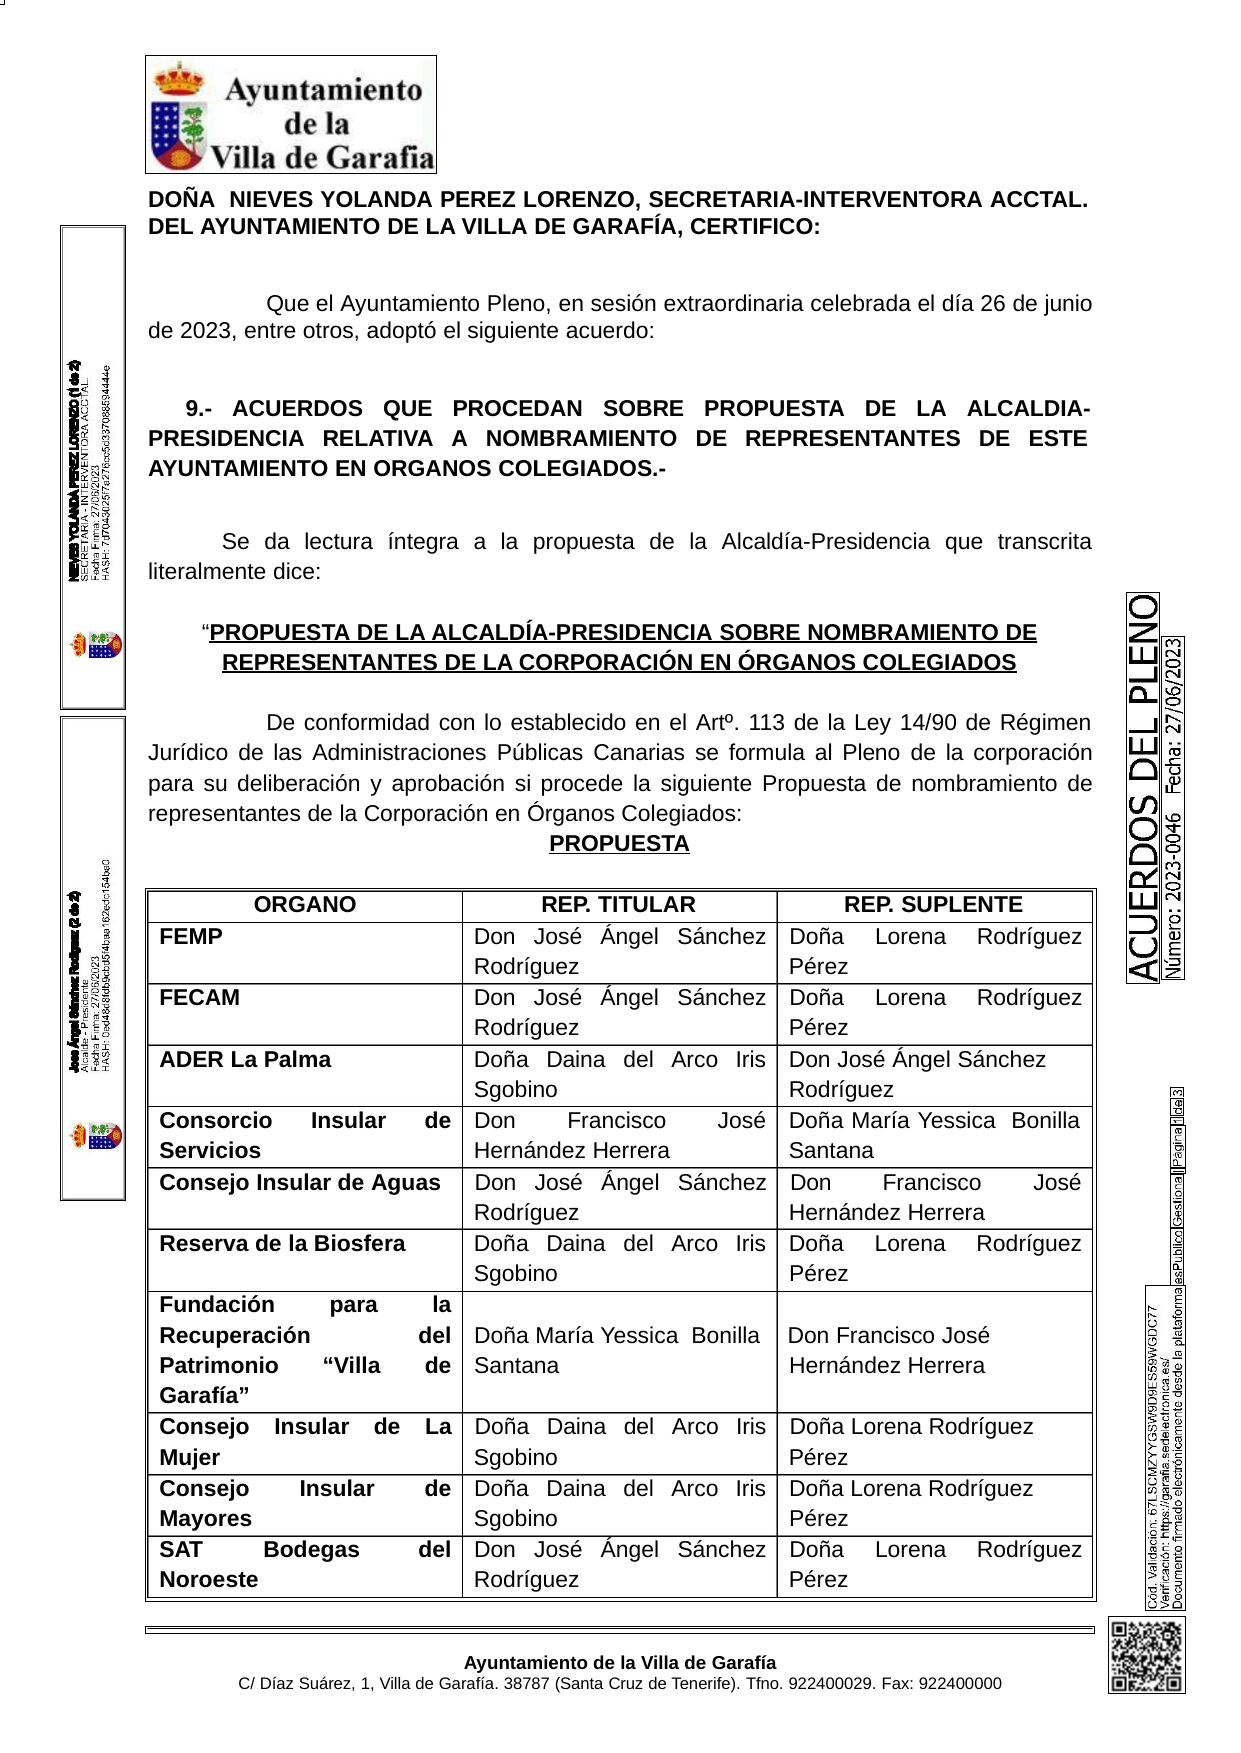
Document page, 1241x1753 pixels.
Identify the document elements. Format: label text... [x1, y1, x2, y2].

text de 2023, entre otros, adoptó el siguiente acuerdo: [148, 318, 1117, 343]
text Mujer [159, 1444, 245, 1470]
text para [329, 1292, 403, 1318]
picture [61, 717, 125, 1200]
text Jurídico de las Administraciones Públicas Canarias se formula al Pleno de la corporación [148, 740, 1117, 766]
text REP. SUPLENTE [844, 892, 1051, 918]
text Se da lectura íntegra a la propuesta de la Alcaldía-Presidencia que transcrita [222, 529, 1116, 554]
picture [1171, 1118, 1183, 1124]
text PRESIDENCIA RELATIVA A NOMBRAMIENTO DE REPRESENTANTES DE ESTE [148, 426, 1117, 451]
text José Doña María Yessica Bonilla [717, 1108, 1106, 1134]
picture [1109, 1617, 1185, 1693]
text Insular [299, 1476, 399, 1501]
text C/ Díaz Suárez, 1, Villa de Garafía. 38787 (Santa Cruz de Tenerife). Tfno. 922400029. Fax: 922400000 [238, 1674, 1027, 1693]
text Consejo [159, 1476, 277, 1501]
text Sgobino Pérez [474, 1261, 1106, 1287]
picture [1171, 1126, 1185, 1167]
text del Doña María Yessica Bonilla Don Francisco José [418, 1323, 1016, 1348]
text Rodríguez [474, 1567, 604, 1593]
text Doña Daina del Arco Iris Doña Lorena Rodríguez [474, 1231, 1106, 1257]
text Mayores [159, 1506, 277, 1532]
text Rodríguez Pérez [474, 1015, 1106, 1041]
picture [1171, 1099, 1183, 1115]
text representantes de la Corporación en Órganos Colegiados: [148, 801, 1117, 826]
text Insular [311, 1108, 411, 1134]
text Sgobino Pérez [474, 1506, 1106, 1532]
text Francisco [882, 1169, 1007, 1195]
text Don José Ángel Sánchez Doña Lorena Rodríguez [474, 924, 1106, 949]
picture [146, 889, 1096, 1601]
text Patrimonio [159, 1353, 322, 1378]
text Santana [788, 1138, 1106, 1164]
picture [1162, 637, 1184, 979]
picture [146, 56, 436, 173]
text SAT [159, 1537, 263, 1563]
text para su deliberación y aprobación si procede la siguiente Propuesta de nombramiento de [148, 771, 1117, 796]
text literalmente dice: [148, 559, 1116, 585]
text 9.- ACUERDOS QUE PROCEDAN SOBRE PROPUESTA DE LA ALCALDIA- [185, 396, 1117, 421]
picture [1146, 1286, 1185, 1610]
text REPRESENTANTES DE LA CORPORACIÓN EN ÓRGANOS COLEGIADOS [222, 650, 1043, 675]
text José [1033, 1169, 1106, 1195]
picture [146, 1627, 1094, 1633]
picture [1171, 1175, 1183, 1227]
text Doña Daina del Arco Iris Don José Ángel Sánchez [474, 1047, 1106, 1072]
text Pérez [788, 1444, 873, 1470]
text Sgobino [474, 1077, 695, 1102]
text [1051, 892, 1106, 918]
text ADER La Palma [159, 1047, 356, 1072]
text de Don [424, 1108, 567, 1134]
text Reserva de la Biosfera [159, 1231, 430, 1257]
text Fundación [159, 1292, 329, 1318]
text Consejo Insular de La Doña Daina del Arco Iris Doña Lorena Rodríguez [159, 1414, 1058, 1440]
text FEMP [159, 924, 248, 949]
text Rodríguez Pérez [474, 954, 1106, 979]
text DEL AYUNTAMIENTO DE LA VILLA DE GARAFÍA, CERTIFICO: [148, 214, 1117, 239]
text Que el Ayuntamiento Pleno, en sesión extraordinaria celebrada el día 26 de junio [266, 291, 1117, 317]
text [873, 1444, 1106, 1470]
text Rodríguez [788, 1077, 1106, 1102]
text de Santana Hernández Herrera [424, 1353, 1016, 1378]
text Noroeste [159, 1567, 283, 1593]
text Servicios [159, 1138, 297, 1164]
text la [432, 1292, 1016, 1318]
text AYUNTAMIENTO EN ORGANOS COLEGIADOS.- [148, 456, 1117, 482]
text Bodegas [263, 1537, 385, 1563]
text Don José Ángel Sánchez Doña Lorena Rodríguez [474, 985, 1106, 1011]
text Consejo Insular de Aguas Don José Ángel Sánchez Don [159, 1169, 882, 1195]
text DOÑA NIEVES YOLANDA PEREZ LORENZO, SECRETARIA-INTERVENTORA ACCTAL. [148, 187, 1117, 213]
text de Doña Daina del Arco Iris Doña Lorena Rodríguez [424, 1476, 1106, 1501]
text Consorcio [159, 1108, 297, 1134]
picture [1171, 1229, 1183, 1285]
text Ayuntamiento de la Villa de Garafía [463, 1653, 1027, 1674]
text REP. TITULAR [541, 892, 844, 918]
text Sgobino [474, 1444, 788, 1470]
text “Villa [322, 1353, 406, 1378]
picture [1170, 1088, 1184, 1098]
text FECAM [159, 985, 266, 1011]
text “PROPUESTA DE LA ALCALDÍA-PRESIDENCIA SOBRE NOMBRAMIENTO DE [202, 619, 1063, 645]
text Hernández Herrera [474, 1138, 695, 1164]
text Garafía” [159, 1383, 336, 1409]
picture [1171, 1169, 1185, 1173]
text Recuperación [159, 1323, 336, 1348]
picture [61, 226, 125, 709]
picture [1127, 593, 1159, 983]
text Pérez [788, 1567, 873, 1593]
text PROPUESTA [549, 831, 717, 857]
text Rodríguez Hernández Herrera [474, 1200, 1106, 1225]
text ORGANO [253, 892, 382, 918]
text Francisco [567, 1108, 691, 1134]
text del Don José Ángel Sánchez Doña Lorena Rodríguez [418, 1537, 1106, 1563]
text De conformidad con lo establecido en el Artº. 113 de la Ley 14/90 de Régimen [266, 710, 1116, 736]
